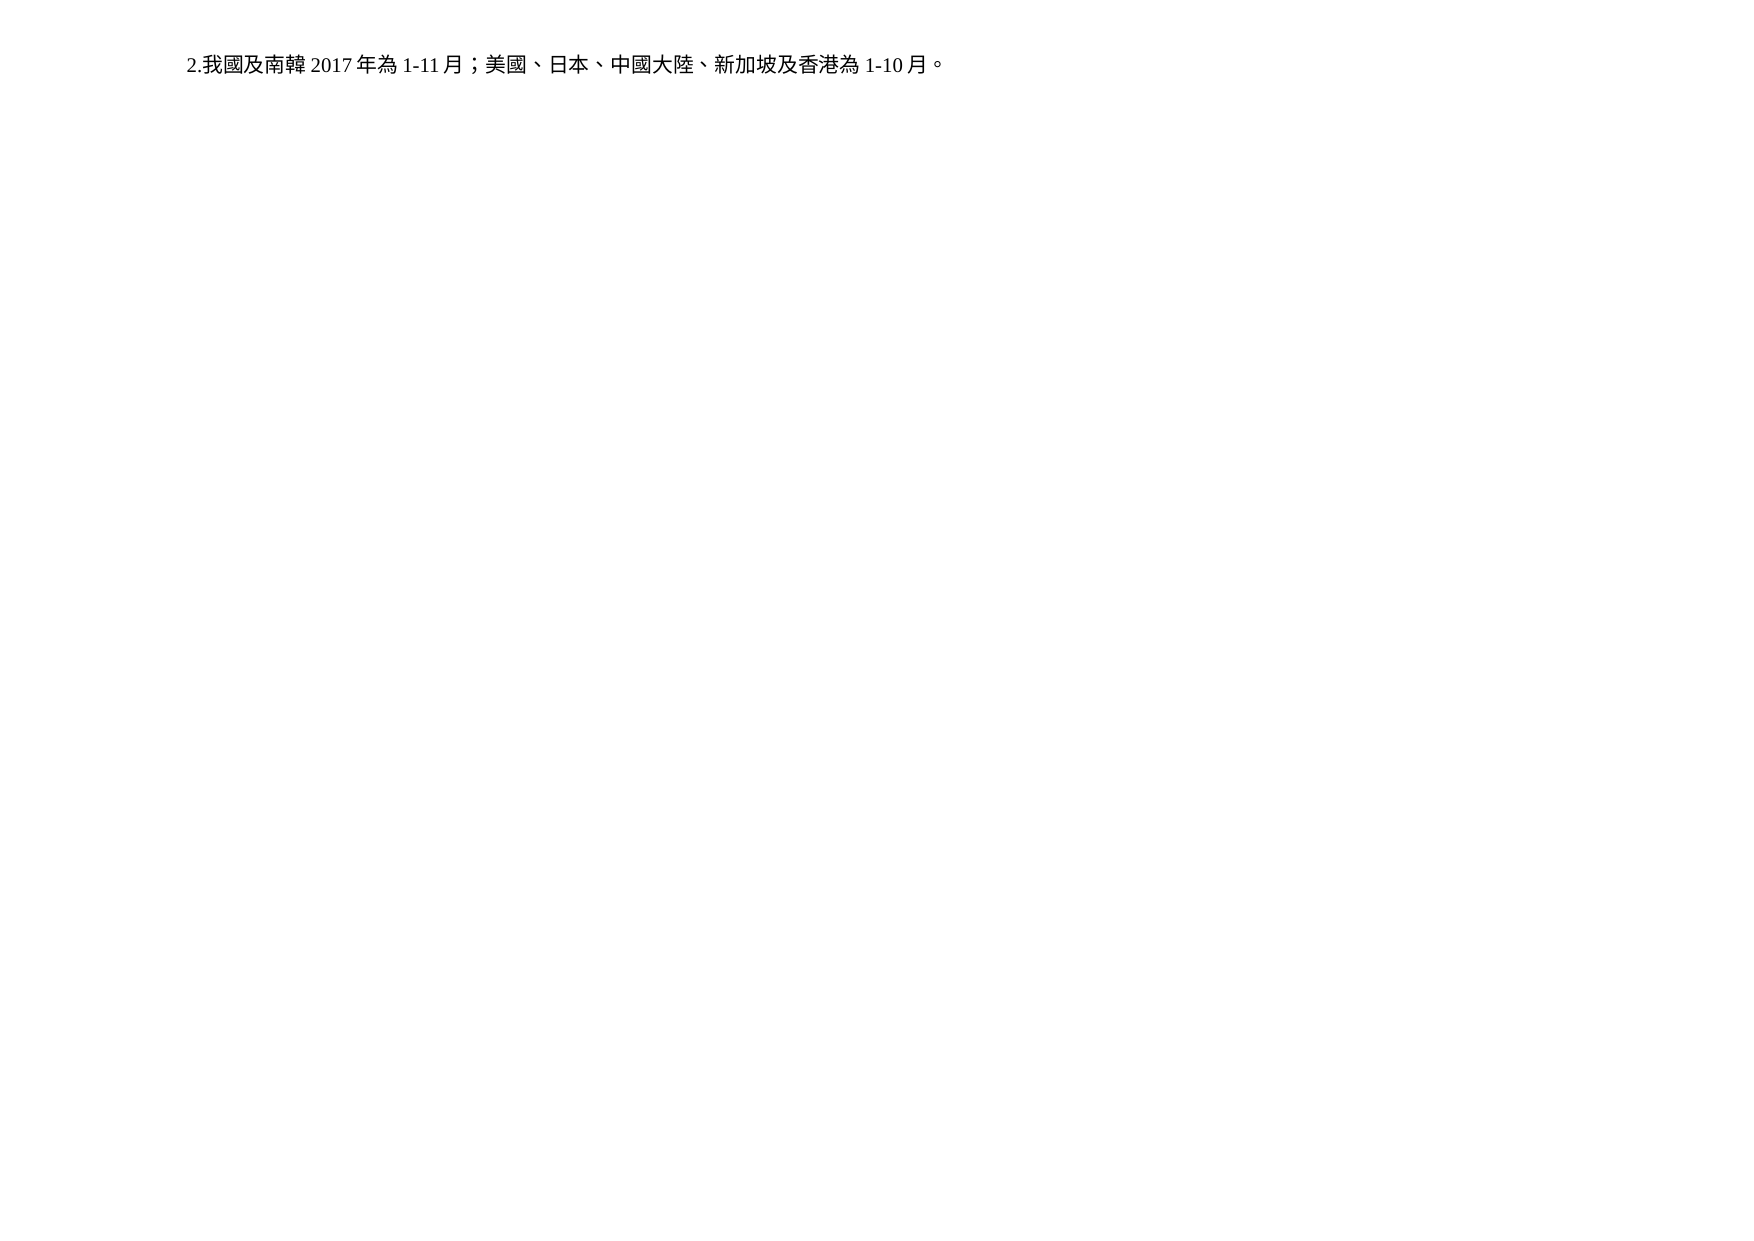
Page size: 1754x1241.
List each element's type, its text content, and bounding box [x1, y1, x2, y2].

table_cell 2.我國及南韓2017年為1-11月；美國、日本、中國大陸、新加坡及香港為1-10月。 [79, 45, 1669, 82]
